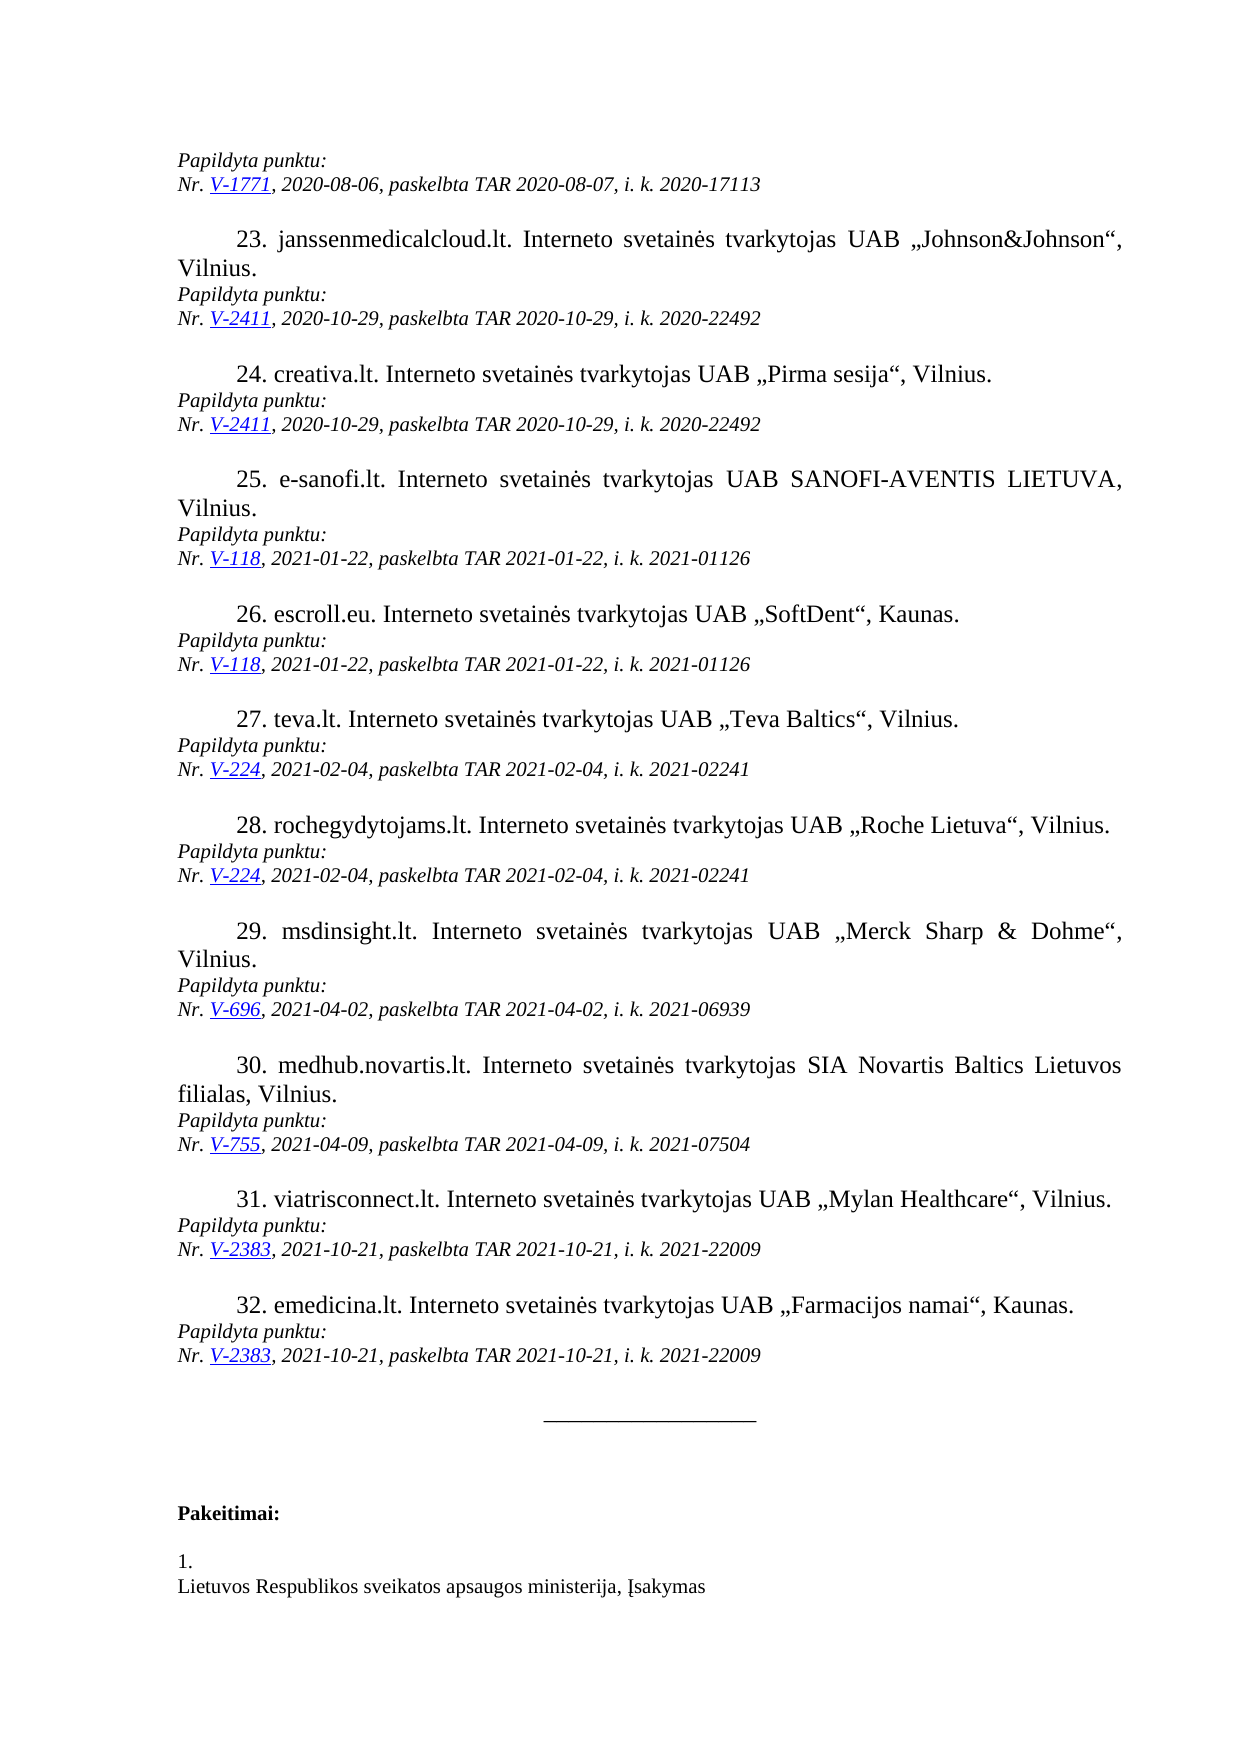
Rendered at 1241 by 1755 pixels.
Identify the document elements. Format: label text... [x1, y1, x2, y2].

text Papildyta punktu: [177, 973, 1122, 997]
text 31. viatrisconnect.lt. Interneto svetainės tvarkytojas UAB „Mylan Healthcare“, Vilnius. [177, 1184, 1122, 1213]
text 30. medhub.novartis.lt. Interneto svetainės tvarkytojas SIA Novartis Baltics Lietuvos filialas, Vilnius. [177, 1050, 1122, 1108]
text Lietuvos Respublikos sveikatos apsaugos ministerija, Įsakymas [177, 1573, 1122, 1598]
text Papildyta punktu: [177, 1319, 1122, 1343]
text Papildyta punktu: [177, 148, 1122, 172]
text _________________ [177, 1396, 1122, 1424]
text Nr. V-2383, 2021-10-21, paskelbta TAR 2021-10-21, i. k. 2021-22009 [177, 1237, 1122, 1261]
text Nr. V-2411, 2020-10-29, paskelbta TAR 2020-10-29, i. k. 2020-22492 [177, 412, 1122, 436]
text 25. e-sanofi.lt. Interneto svetainės tvarkytojas UAB SANOFI-AVENTIS LIETUVA, Vilnius. [177, 464, 1122, 522]
text 28. rochegydytojams.lt. Interneto svetainės tvarkytojas UAB „Roche Lietuva“, Vilnius. [177, 810, 1122, 839]
text Nr. V-755, 2021-04-09, paskelbta TAR 2021-04-09, i. k. 2021-07504 [177, 1132, 1122, 1156]
text Nr. V-696, 2021-04-02, paskelbta TAR 2021-04-02, i. k. 2021-06939 [177, 997, 1122, 1021]
text Papildyta punktu: [177, 1108, 1122, 1132]
text 27. teva.lt. Interneto svetainės tvarkytojas UAB „Teva Baltics“, Vilnius. [177, 704, 1122, 733]
text 29. msdinsight.lt. Interneto svetainės tvarkytojas UAB „Merck Sharp & Dohme“, Vilnius. [177, 916, 1122, 973]
text 1. [177, 1549, 1122, 1573]
text Papildyta punktu: [177, 839, 1122, 863]
text 26. escroll.eu. Interneto svetainės tvarkytojas UAB „SoftDent“, Kaunas. [177, 599, 1122, 628]
text Nr. V-1771, 2020-08-06, paskelbta TAR 2020-08-07, i. k. 2020-17113 [177, 172, 1122, 196]
text Nr. V-2411, 2020-10-29, paskelbta TAR 2020-10-29, i. k. 2020-22492 [177, 306, 1122, 330]
text Nr. V-2383, 2021-10-21, paskelbta TAR 2021-10-21, i. k. 2021-22009 [177, 1343, 1122, 1367]
text Nr. V-118, 2021-01-22, paskelbta TAR 2021-01-22, i. k. 2021-01126 [177, 546, 1122, 570]
text 32. emedicina.lt. Interneto svetainės tvarkytojas UAB „Farmacijos namai“, Kaunas. [177, 1290, 1122, 1319]
text Papildyta punktu: [177, 628, 1122, 652]
text 23. janssenmedicalcloud.lt. Interneto svetainės tvarkytojas UAB „Johnson&Johnson“, Vilnius. [177, 224, 1122, 282]
text Nr. V-118, 2021-01-22, paskelbta TAR 2021-01-22, i. k. 2021-01126 [177, 652, 1122, 676]
text Papildyta punktu: [177, 1213, 1122, 1237]
text Papildyta punktu: [177, 388, 1122, 412]
text Nr. V-224, 2021-02-04, paskelbta TAR 2021-02-04, i. k. 2021-02241 [177, 757, 1122, 781]
text Pakeitimai: [177, 1501, 1122, 1525]
text Papildyta punktu: [177, 282, 1122, 306]
text Papildyta punktu: [177, 733, 1122, 757]
text Papildyta punktu: [177, 522, 1122, 546]
text Nr. V-224, 2021-02-04, paskelbta TAR 2021-02-04, i. k. 2021-02241 [177, 863, 1122, 887]
text 24. creativa.lt. Interneto svetainės tvarkytojas UAB „Pirma sesija“, Vilnius. [177, 359, 1122, 388]
